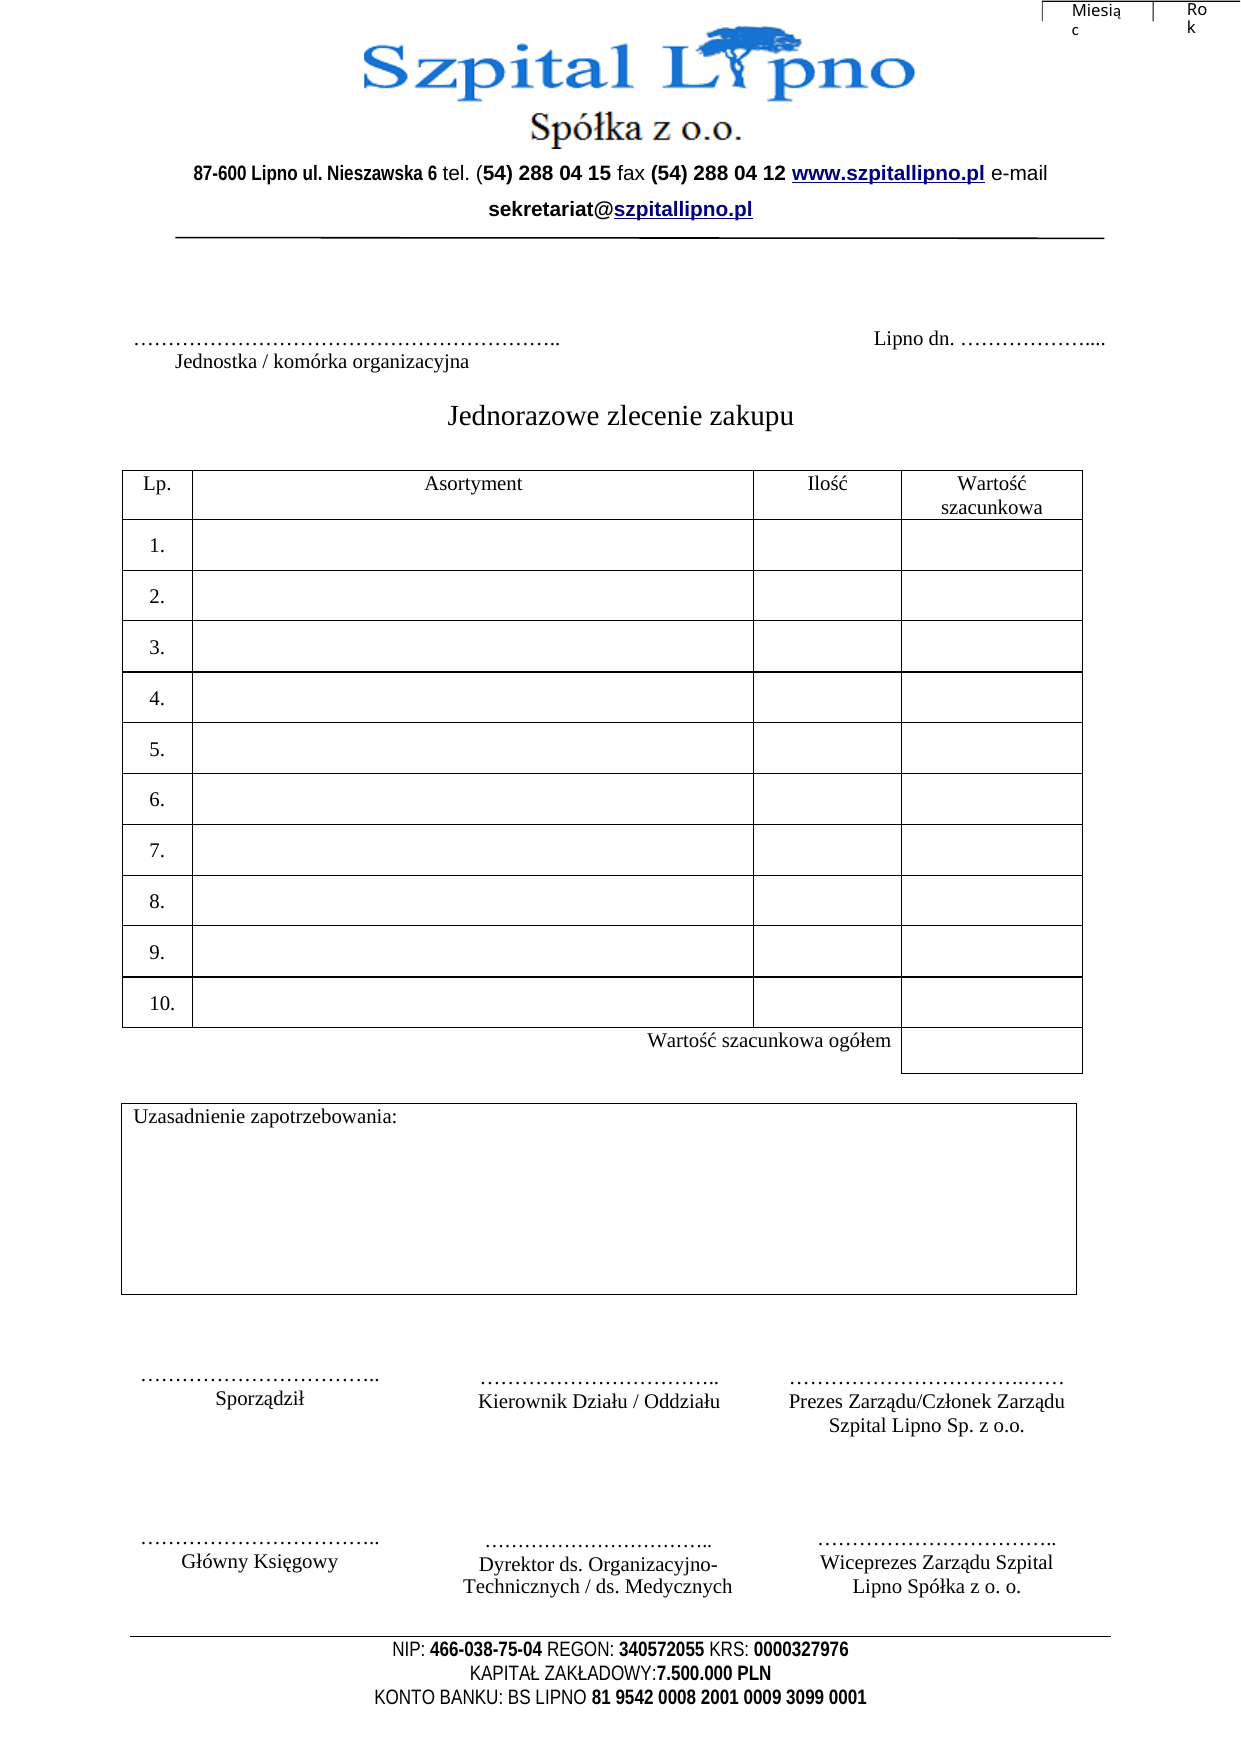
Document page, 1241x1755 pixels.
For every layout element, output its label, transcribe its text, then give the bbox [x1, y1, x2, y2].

table_cell …………………………….. Dyrektor ds. Organizacyjno- Technicznych / ds. Medycznych [421, 1437, 773, 1598]
table_cell 7. [123, 825, 192, 874]
table_cell [754, 621, 901, 671]
text Uzasadnienie zapotrzebowania: [133, 1104, 1076, 1128]
table_cell [193, 673, 753, 722]
table_cell [193, 621, 753, 671]
table_cell [193, 723, 753, 773]
table_cell [754, 876, 901, 925]
table_header …………………………….…… Prezes Zarządu/Członek Zarządu Szpital Lipno Sp. z o.o. [773, 1317, 1080, 1437]
text KONTO BANKU: BS LIPNO 81 9542 0008 2001 0009 3099 0001 [119, 1685, 1122, 1709]
table_cell [754, 978, 901, 1027]
text Jednostka / komórka organizacyjna [175, 349, 1122, 373]
table_cell 3. [123, 621, 192, 671]
table_cell [754, 571, 901, 620]
table_cell [902, 926, 1082, 976]
table_cell [193, 571, 753, 620]
table_cell [754, 520, 901, 570]
table_cell [754, 673, 901, 722]
table_cell [754, 774, 901, 823]
table_header Ilość [754, 471, 901, 519]
table_cell 2. [123, 571, 192, 620]
table_cell [902, 978, 1082, 1027]
table_header Wartość szacunkowa [902, 471, 1082, 519]
table_cell 4. [123, 673, 192, 722]
table_cell …………………………….. Wiceprezes Zarządu Szpital Lipno Spółka z o. o. [773, 1437, 1080, 1598]
table_cell [902, 825, 1082, 874]
table_cell [902, 774, 1082, 823]
table_header …………………………….. Sporządził [119, 1317, 421, 1437]
title Jednorazowe zlecenie zakupu [119, 398, 1122, 431]
table_cell [754, 926, 901, 976]
table_cell [754, 825, 901, 874]
table_cell [193, 825, 753, 874]
text …………………………………………………….. Lipno dn. ……………….... [117, 325, 1122, 349]
table_cell 6. [123, 774, 192, 823]
text KAPITAŁ ZAKŁADOWY:7.500.000 PLN [119, 1661, 1122, 1685]
table_header Lp. [123, 471, 192, 519]
table_cell [193, 978, 753, 1027]
table_cell Wartość szacunkowa ogółem [122, 1028, 901, 1072]
table_cell [754, 723, 901, 773]
picture [363, 26, 916, 149]
table_cell [902, 571, 1082, 620]
table_cell 1. [123, 520, 192, 570]
table_cell [902, 876, 1082, 925]
table_cell 5. [123, 723, 192, 773]
table_cell [193, 926, 753, 976]
table_cell [902, 621, 1082, 671]
table_cell [193, 520, 753, 570]
table_cell [902, 723, 1082, 773]
table_cell 10. [123, 978, 192, 1027]
table_cell …………………………….. Główny Księgowy [119, 1437, 421, 1598]
table_cell 9. [123, 926, 192, 976]
table_cell [193, 774, 753, 823]
table_cell [902, 1028, 1082, 1072]
text NIP: 466-038-75-04 REGON: 340572055 KRS: 0000327976 [119, 1627, 1122, 1661]
table_header Asortyment [193, 471, 753, 519]
table_header …………………………….. Kierownik Działu / Oddziału [421, 1317, 773, 1437]
table_cell 8. [123, 876, 192, 925]
table_cell [193, 876, 753, 925]
text sekretariat@szpitallipno.pl [119, 197, 1122, 221]
text 87-600 Lipno ul. Nieszawska 6 tel. (54) 288 04 15 fax (54) 288 04 12 www.szpitallipno.pl e-mail [119, 161, 1122, 185]
table_cell [902, 520, 1082, 570]
table_cell [902, 673, 1082, 722]
